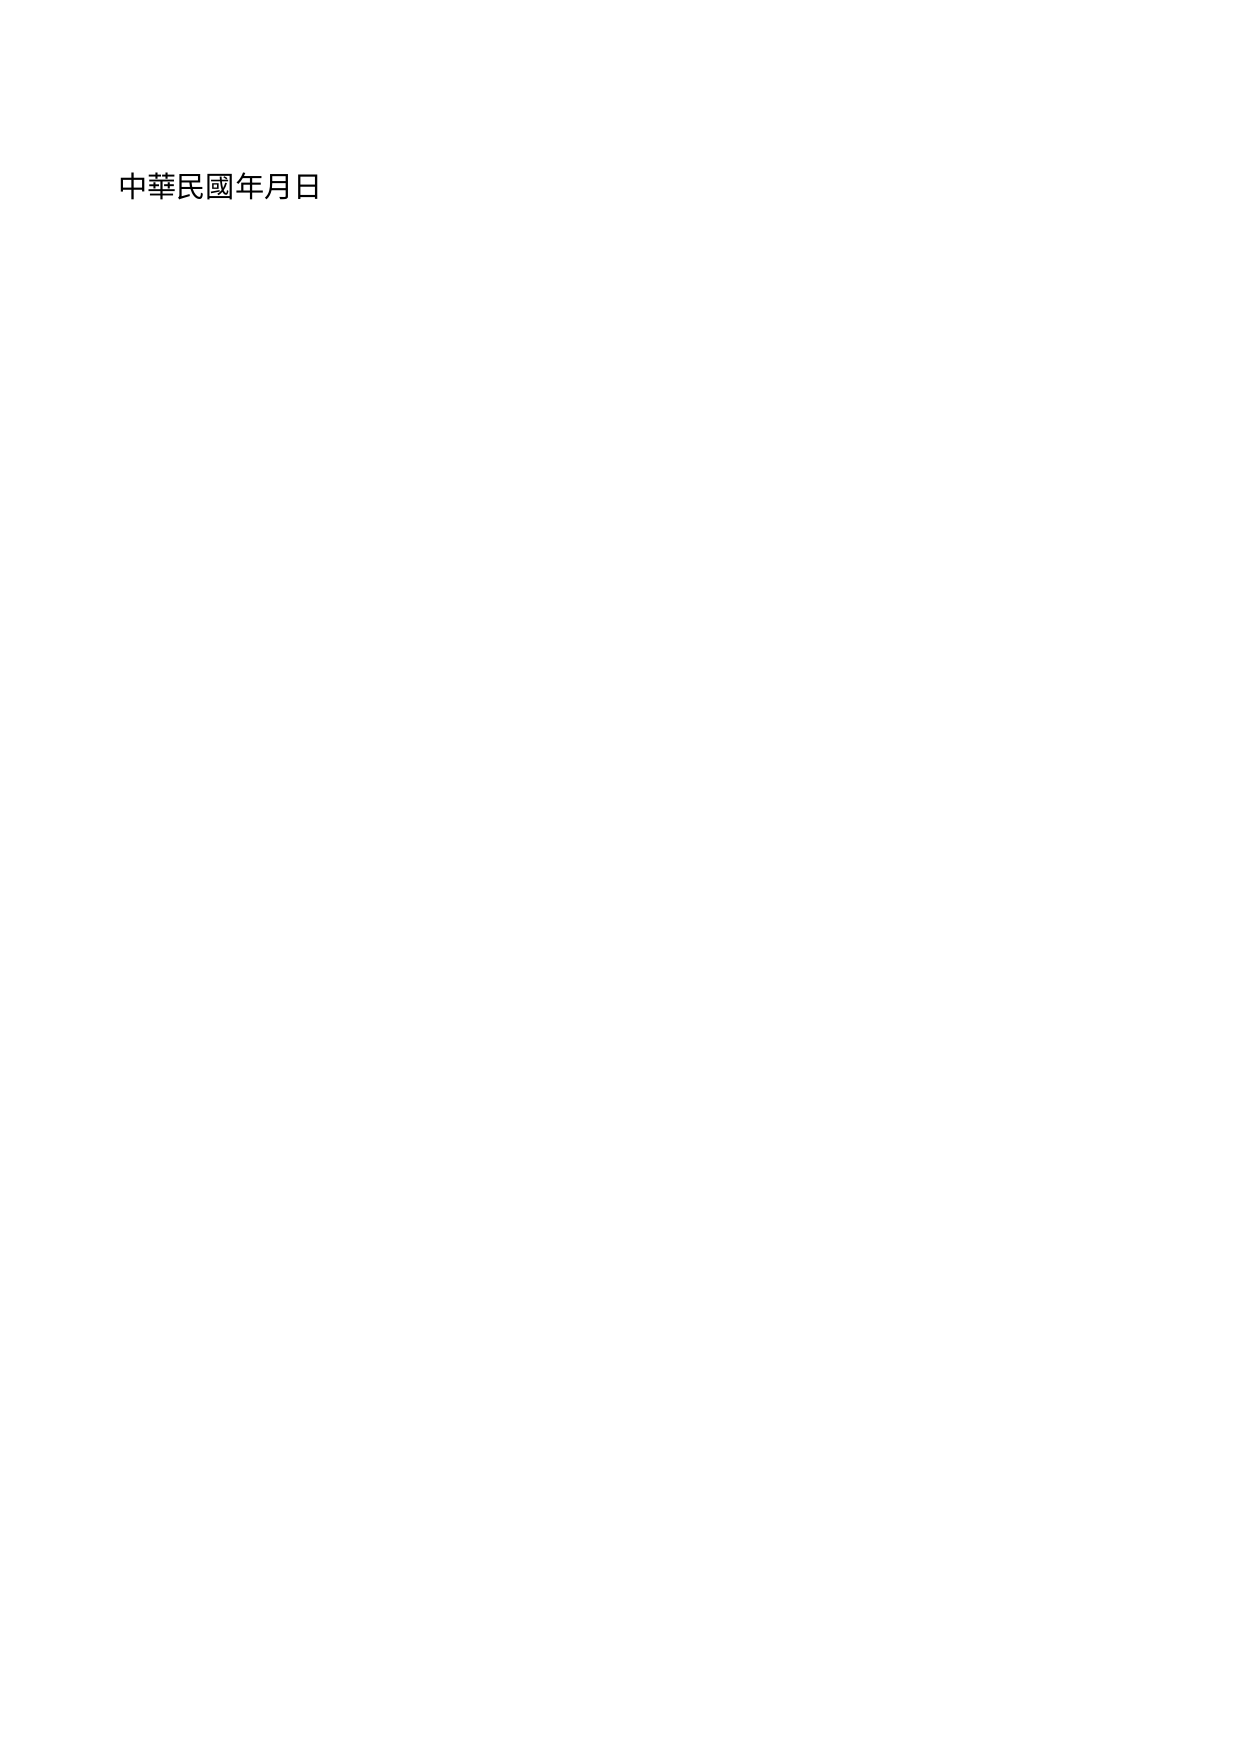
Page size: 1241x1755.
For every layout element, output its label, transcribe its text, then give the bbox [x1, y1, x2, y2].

text 中華民國年月日 [118, 143, 1122, 206]
